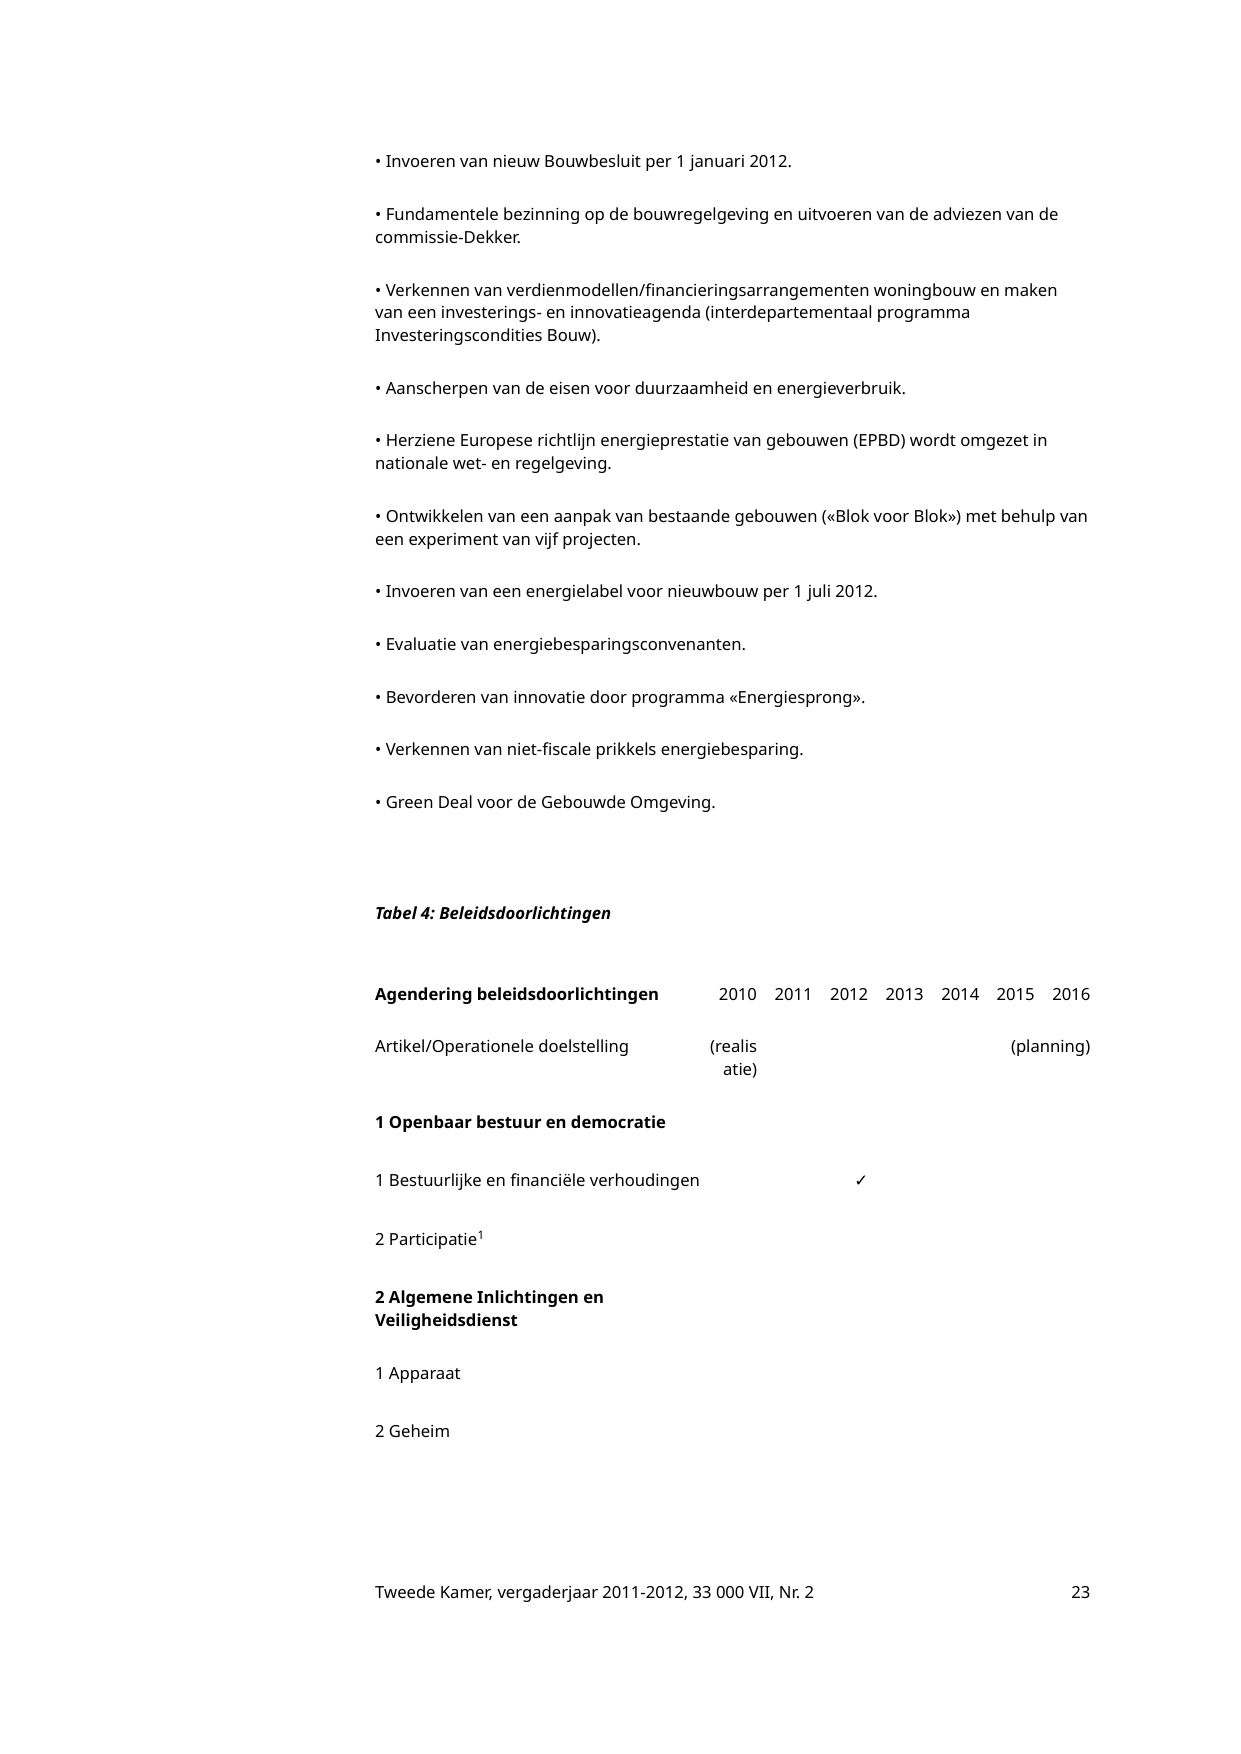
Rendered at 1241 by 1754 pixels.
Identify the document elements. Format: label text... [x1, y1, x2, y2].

table_cell [979, 1111, 1034, 1169]
table_header 2013 [868, 983, 923, 1035]
table_cell 1 Bestuurlijke en financiële verhoudingen [375, 1169, 701, 1227]
table_cell [924, 1169, 979, 1227]
table_cell [1035, 1169, 1090, 1227]
table_cell 2 Participatie1 [375, 1228, 701, 1286]
table_cell [757, 1111, 812, 1169]
table_header 2016 [1035, 983, 1090, 1035]
table_cell [812, 1111, 868, 1169]
table_header 2012 [812, 983, 868, 1035]
table_cell [868, 1361, 923, 1420]
table_cell [868, 1286, 923, 1361]
table_cell [924, 1111, 979, 1169]
table_cell 2 Geheim [375, 1420, 701, 1478]
table_cell [701, 1420, 757, 1478]
table_cell [1035, 1111, 1090, 1169]
table_cell 1 Openbaar bestuur en democratie [375, 1111, 701, 1169]
table_cell [812, 1361, 868, 1420]
table_cell 1 Apparaat [375, 1361, 701, 1420]
table_cell [701, 1228, 757, 1286]
table_cell [757, 1228, 812, 1286]
table_cell [812, 1286, 868, 1361]
table_header 2010 (realisatie) [701, 983, 757, 1111]
table_cell [757, 1361, 812, 1420]
table_cell [924, 1361, 979, 1420]
table_header 2011 [757, 983, 812, 1035]
table_cell [1035, 1228, 1090, 1286]
table_cell [868, 1420, 923, 1478]
table_cell [1035, 1286, 1090, 1361]
table_cell [757, 1286, 812, 1361]
table_cell [812, 1228, 868, 1286]
table_cell [1035, 1361, 1090, 1420]
table_cell • Invoeren van nieuw Bouwbesluit per 1 januari 2012. • Fundamentele bezinning op de bouwregelgeving en uitvoeren van de adviezen van de commissie-Dekker. • Verkennen van verdienmodellen/financieringsarrangementen woningbouw en maken van een investerings- en innovatieagenda (interdepartementaal programma Investeringscondities Bouw). • Aanscherpen van de eisen voor duurzaamheid en energieverbruik. • Herziene Europese richtlijn energieprestatie van gebouwen (EPBD) wordt omgezet in nationale wet- en regelgeving. • Ontwikkelen van een aanpak van bestaande gebouwen («Blok voor Blok») met behulp van een experiment van vijf projecten. • Invoeren van een energielabel voor nieuwbouw per 1 juli 2012. • Evaluatie van energiebesparingsconvenanten. • Bevorderen van innovatie door programma «Energiesprong». • Verkennen van niet-fiscale prikkels energiebesparing. • Green Deal voor de Gebouwde Omgeving. [375, 150, 1090, 843]
table_cell [812, 1420, 868, 1478]
table_cell [924, 1420, 979, 1478]
table_header 2015 [979, 983, 1034, 1035]
table_cell [757, 1169, 812, 1227]
table_cell [701, 1361, 757, 1420]
table_cell [924, 1286, 979, 1361]
table_cell [701, 1111, 757, 1169]
table_cell [701, 1286, 757, 1361]
table_cell ✓ [812, 1169, 868, 1227]
table_cell [757, 1420, 812, 1478]
table_cell 2 Algemene Inlichtingen en Veiligheidsdienst [375, 1286, 701, 1361]
text Tabel 4: Beleidsdoorlichtingen [375, 902, 1090, 924]
table_cell [924, 1228, 979, 1286]
table_cell [979, 1420, 1034, 1478]
table_cell [868, 1228, 923, 1286]
table_cell [868, 1111, 923, 1169]
table_cell [701, 1169, 757, 1227]
table_cell [1035, 1420, 1090, 1478]
table_cell [979, 1228, 1034, 1286]
table_cell [979, 1286, 1034, 1361]
table_header 2014 [924, 983, 979, 1035]
table_cell [979, 1361, 1034, 1420]
table_header Agendering beleidsdoorlichtingen Artikel/Operationele doelstelling [375, 983, 701, 1111]
table_cell [979, 1169, 1034, 1227]
table_cell (planning) [757, 1035, 1090, 1111]
table_cell [868, 1169, 923, 1227]
